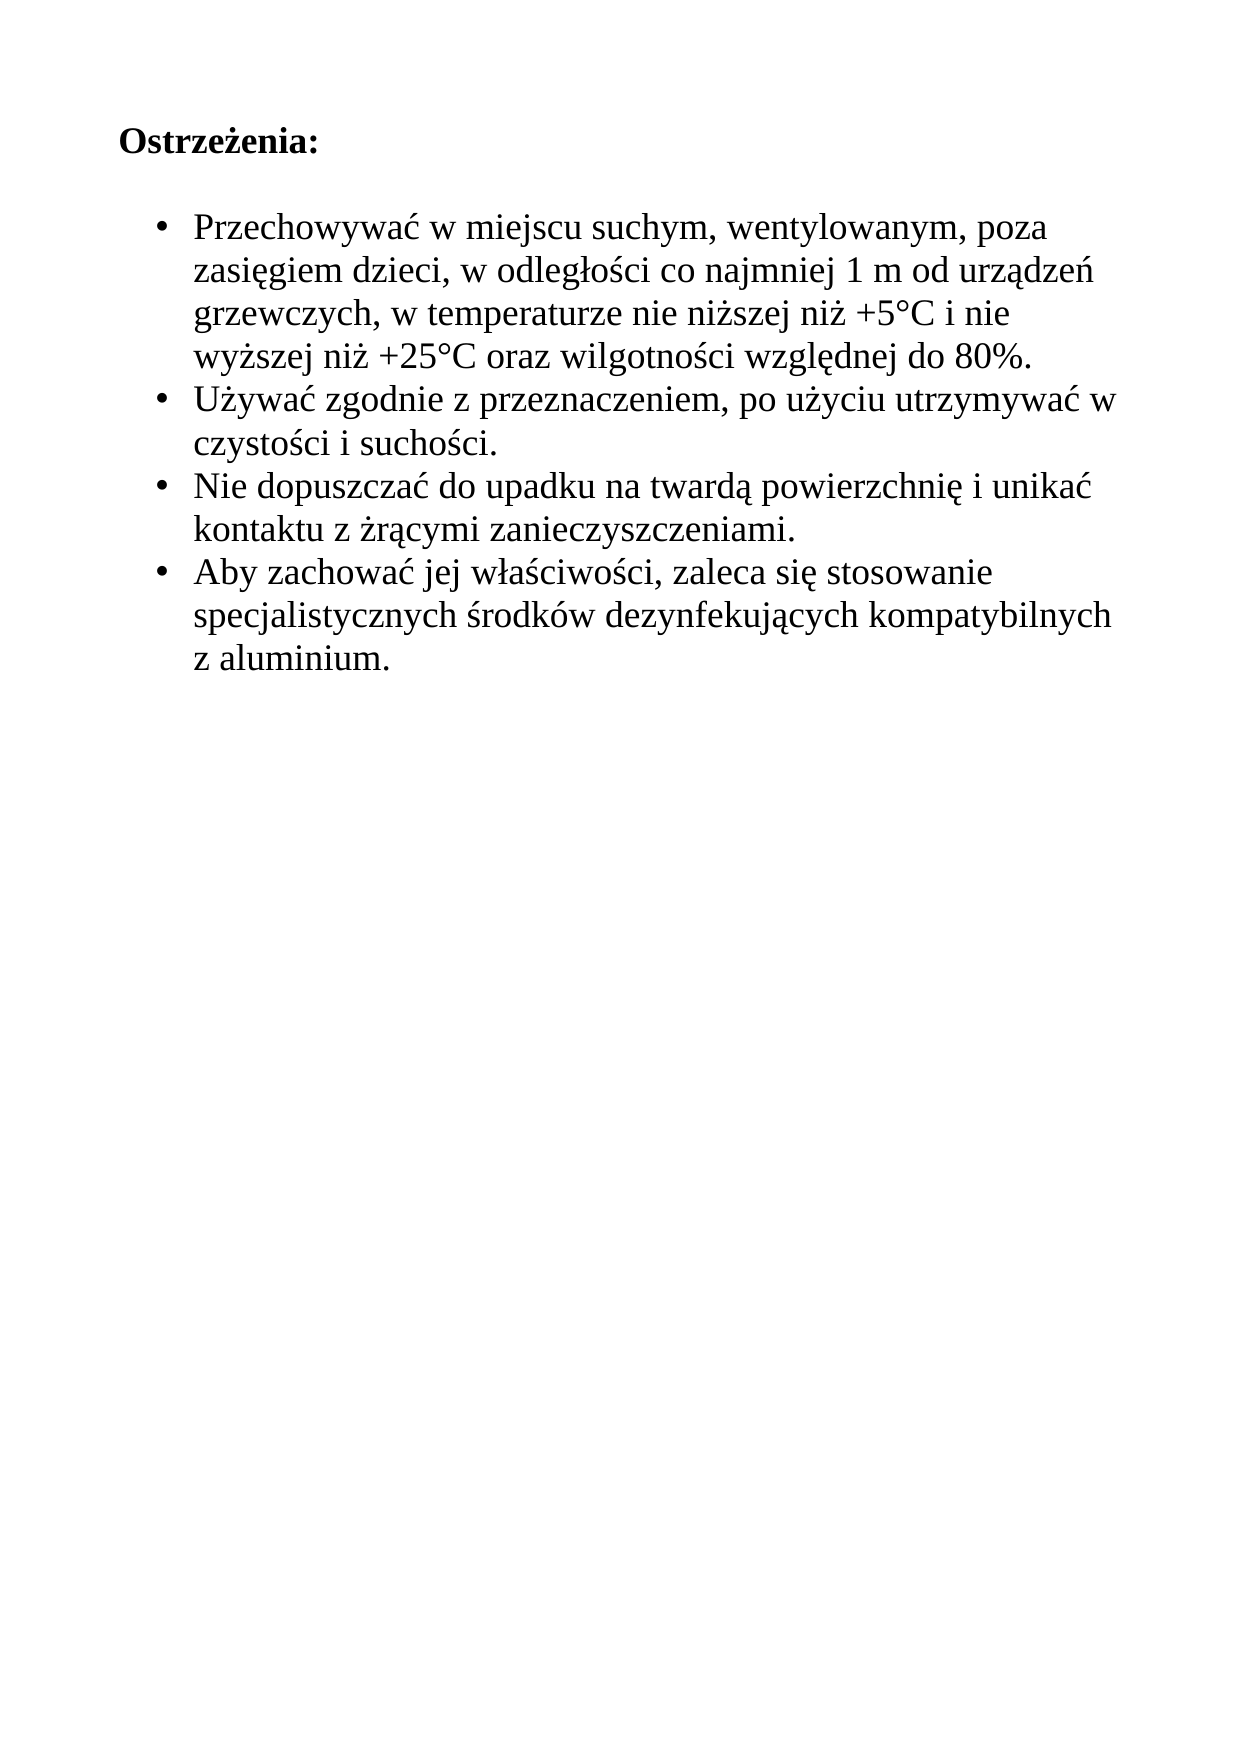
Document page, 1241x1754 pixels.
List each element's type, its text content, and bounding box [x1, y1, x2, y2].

list Używać zgodnie z przeznaczeniem, po użyciu utrzymywać w czystości i suchości. [156, 377, 1122, 463]
text Ostrzeżenia: [118, 118, 1122, 161]
list Nie dopuszczać do upadku na twardą powierzchnię i unikać kontaktu z żrącymi zanieczyszczeniami. [156, 463, 1122, 549]
list Przechowywać w miejscu suchym, wentylowanym, poza zasięgiem dzieci, w odległości co najmniej 1 m od urządzeń grzewczych, w temperaturze nie niższej niż +5°C i nie wyższej niż +25°C oraz wilgotności względnej do 80%. [156, 204, 1122, 377]
list Aby zachować jej właściwości, zaleca się stosowanie specjalistycznych środków dezynfekujących kompatybilnych z aluminium. [156, 549, 1122, 679]
